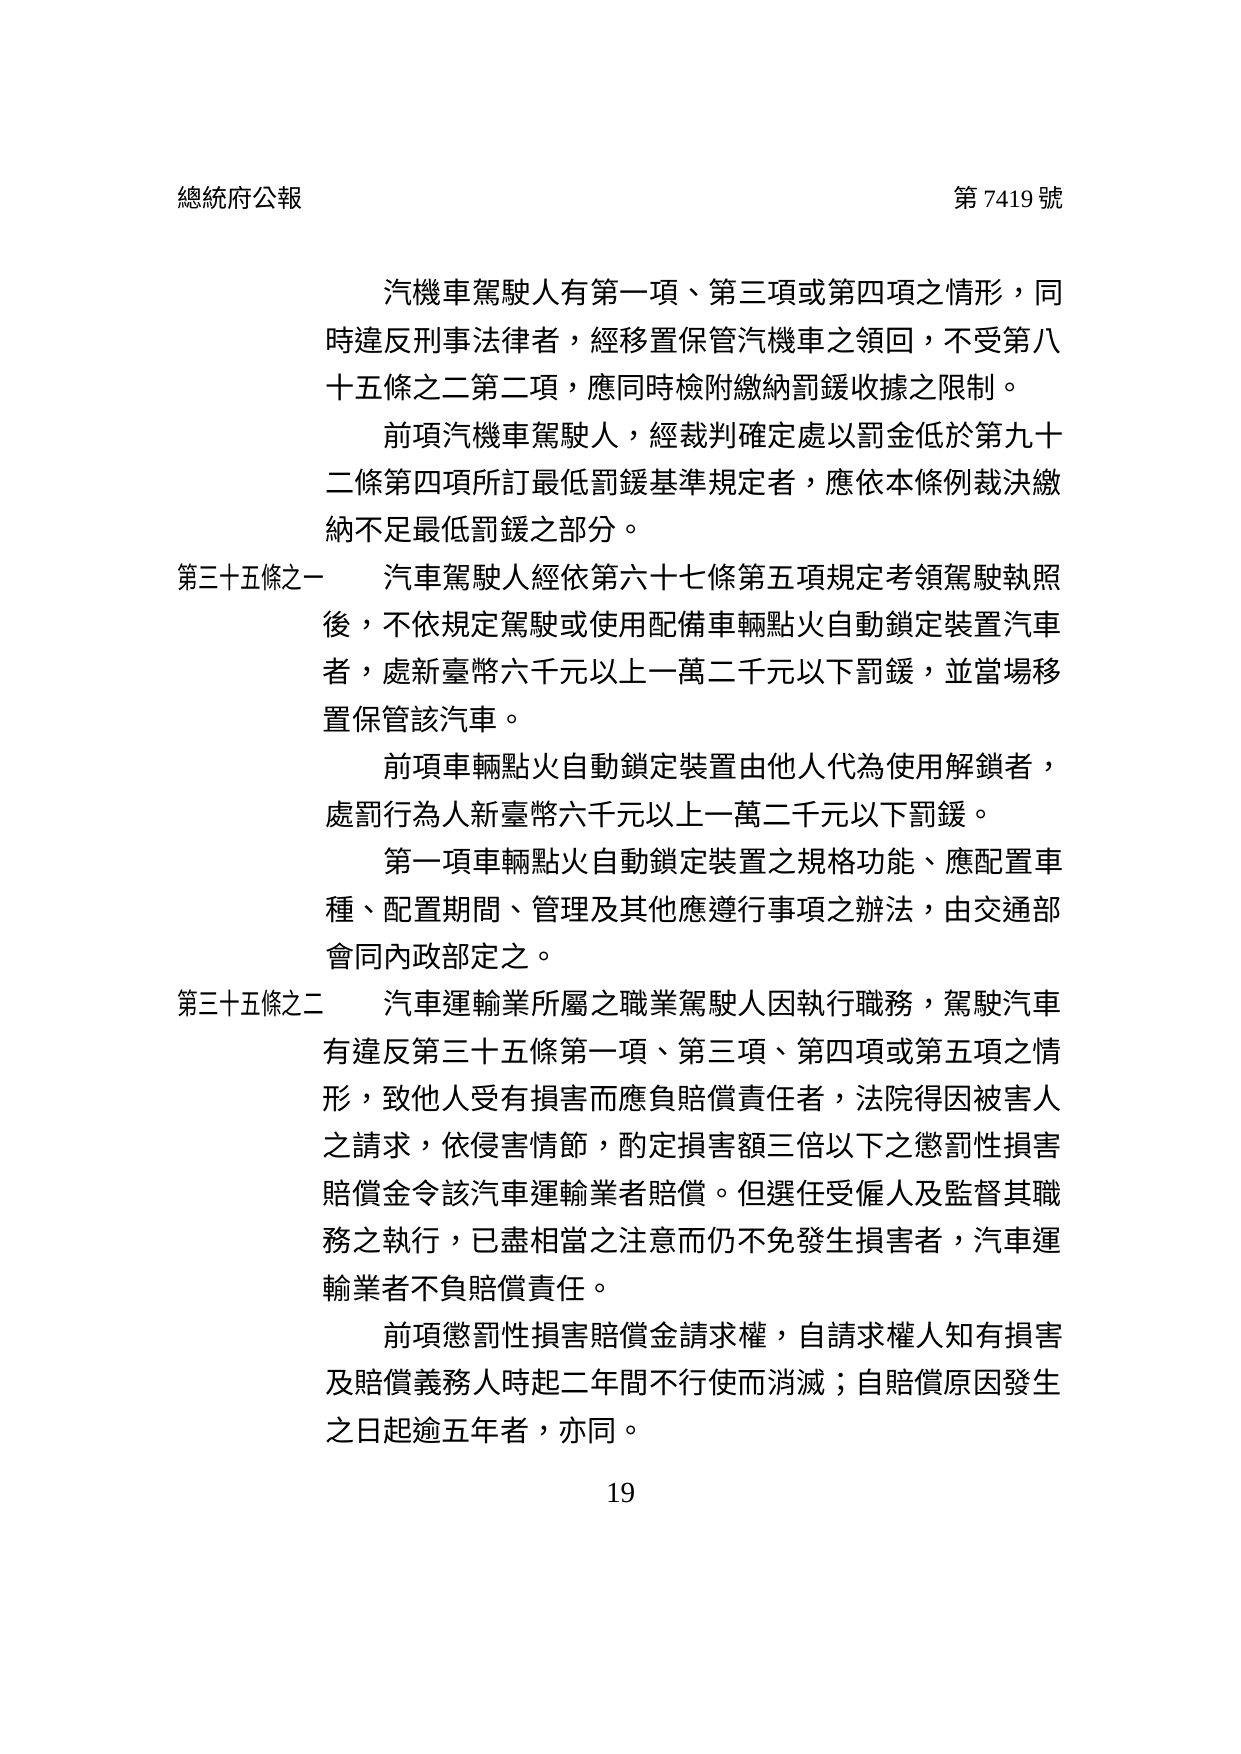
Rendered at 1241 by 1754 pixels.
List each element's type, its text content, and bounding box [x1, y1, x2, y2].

text 前項車輛點火自動鎖定裝置由他人代為使用解鎖者，處罰行為人新臺幣六千元以上一萬二千元以下罰鍰。 [325, 740, 1063, 834]
text 前項汽機車駕駛人，經裁判確定處以罰金低於第九十二條第四項所訂最低罰鍰基準規定者，應依本條例裁決繳納不足最低罰鍰之部分。 [325, 408, 1063, 550]
text 第一項車輛點火自動鎖定裝置之規格功能、應配置車種、配置期間、管理及其他應遵行事項之辦法，由交通部會同內政部定之。 [325, 834, 1063, 977]
text 前項懲罰性損害賠償金請求權，自請求權人知有損害及賠償義務人時起二年間不行使而消滅；自賠償原因發生之日起逾五年者，亦同。 [325, 1308, 1063, 1451]
text 第三十五條之一 汽車駕駛人經依第六十七條第五項規定考領駕駛執照後，不依規定駕駛或使用配備車輛點火自動鎖定裝置汽車者，處新臺幣六千元以上一萬二千元以下罰鍰，並當場移置保管該汽車。 [177, 550, 1063, 740]
text 汽機車駕駛人有第一項、第三項或第四項之情形，同時違反刑事法律者，經移置保管汽機車之領回，不受第八十五條之二第二項，應同時檢附繳納罰鍰收據之限制。 [325, 266, 1063, 408]
text 第三十五條之二 汽車運輸業所屬之職業駕駛人因執行職務，駕駛汽車有違反第三十五條第一項、第三項、第四項或第五項之情形，致他人受有損害而應負賠償責任者，法院得因被害人之請求，依侵害情節，酌定損害額三倍以下之懲罰性損害賠償金令該汽車運輸業者賠償。但選任受僱人及監督其職務之執行，已盡相當之注意而仍不免發生損害者，汽車運輸業者不負賠償責任。 [177, 977, 1063, 1308]
